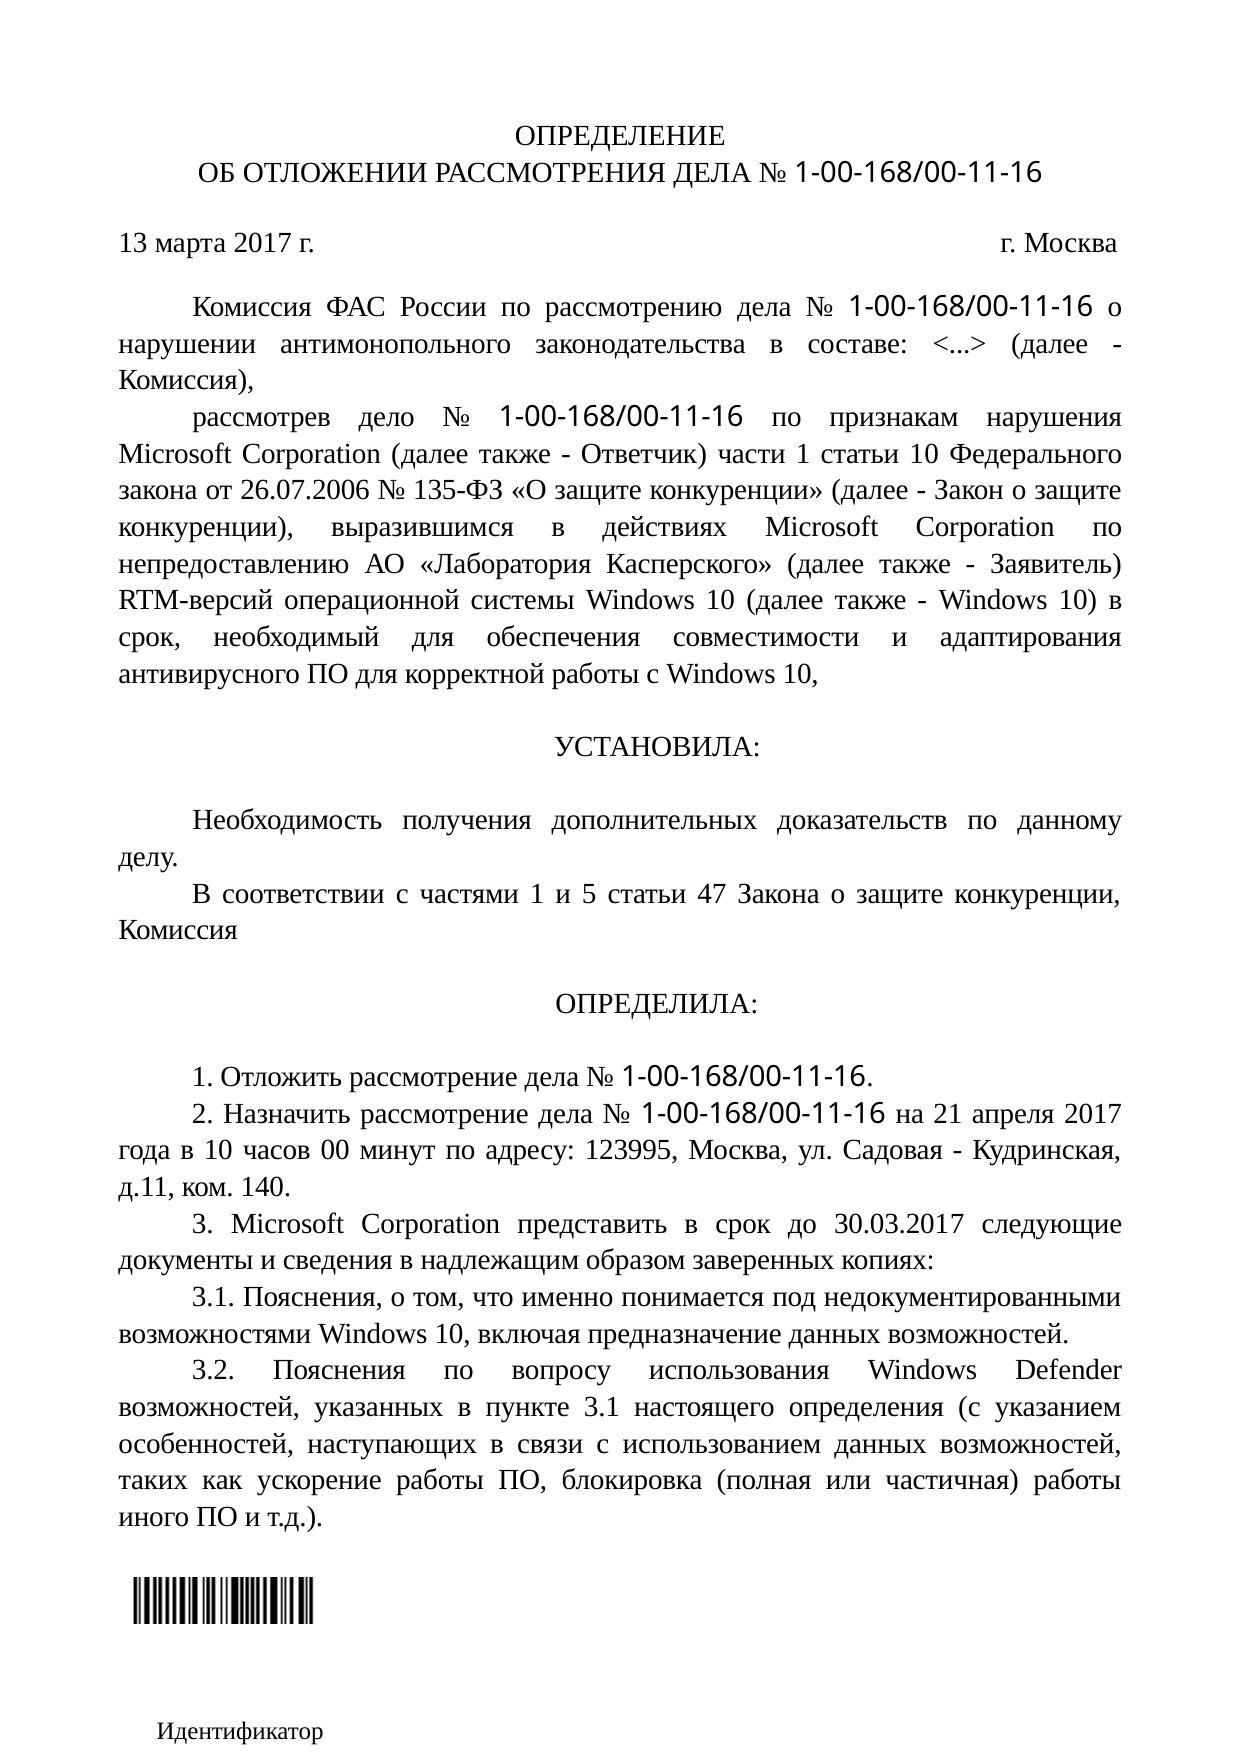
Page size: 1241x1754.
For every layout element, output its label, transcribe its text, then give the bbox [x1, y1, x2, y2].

text ОПРЕДЕЛЕНИЕ [118, 118, 1122, 152]
text 3.1. Пояснения, о том, что именно понимается под недокументированными возможностями Windows 10, включая предназначение данных возможностей. [118, 1277, 1122, 1351]
text 1. Отложить рассмотрение дела № 1-00-168/00-11-16. [118, 1057, 1122, 1094]
text 3.2. Пояснения по вопросу использования Windows Defender возможностей, указанных в пункте 3.1 настоящего определения (с указанием особенностей, наступающих в связи с использованием данных возможностей, таких как ускорение работы ПО, блокировка (полная или частичная) работы иного ПО и т.д.). [118, 1351, 1122, 1534]
text ОПРЕДЕЛИЛА: [118, 984, 1122, 1021]
text 3. Microsoft Corporation представить в срок до 30.03.2017 следующие документы и сведения в надлежащим образом заверенных копиях: [118, 1204, 1122, 1277]
text ОБ ОТЛОЖЕНИИ РАССМОТРЕНИЯ ДЕЛА № 1-00-168/00-11-16 [118, 152, 1122, 191]
text Необходимость получения дополнительных доказательств по данному делу. [118, 801, 1122, 874]
picture [118, 1577, 331, 1624]
text УСТАНОВИЛА: [118, 727, 1122, 764]
text В соответствии с частями 1 и 5 статьи 47 Закона о защите конкуренции, Комиссия [118, 874, 1122, 947]
text рассмотрев дело № 1-00-168/00-11-16 по признакам нарушения Microsoft Corporation (далее также - Ответчик) части 1 статьи 10 Федерального закона от 26.07.2006 № 135-ФЗ «О защите конкуренции» (далее - Закон о защите конкуренции), выразившимся в действиях Microsoft Corporation по непредоставлению АО «Лаборатория Касперского» (далее также - Заявитель) RTM-версий операционной системы Windows 10 (далее также - Windows 10) в срок, необходимый для обеспечения совместимости и адаптирования антивирусного ПО для корректной работы с Windows 10, [118, 397, 1122, 691]
text Комиссия ФАС России по рассмотрению дела № 1-00-168/00-11-16 о нарушении антимонопольного законодательства в составе: <...> (далее - Комиссия), [118, 287, 1122, 397]
text 13 марта 2017 г. г. Москва [118, 225, 1122, 258]
text 2. Назначить рассмотрение дела № 1-00-168/00-11-16 на 21 апреля 2017 года в 10 часов 00 минут по адресу: 123995, Москва, ул. Садовая - Кудринская, д.11, ком. 140. [118, 1094, 1122, 1204]
